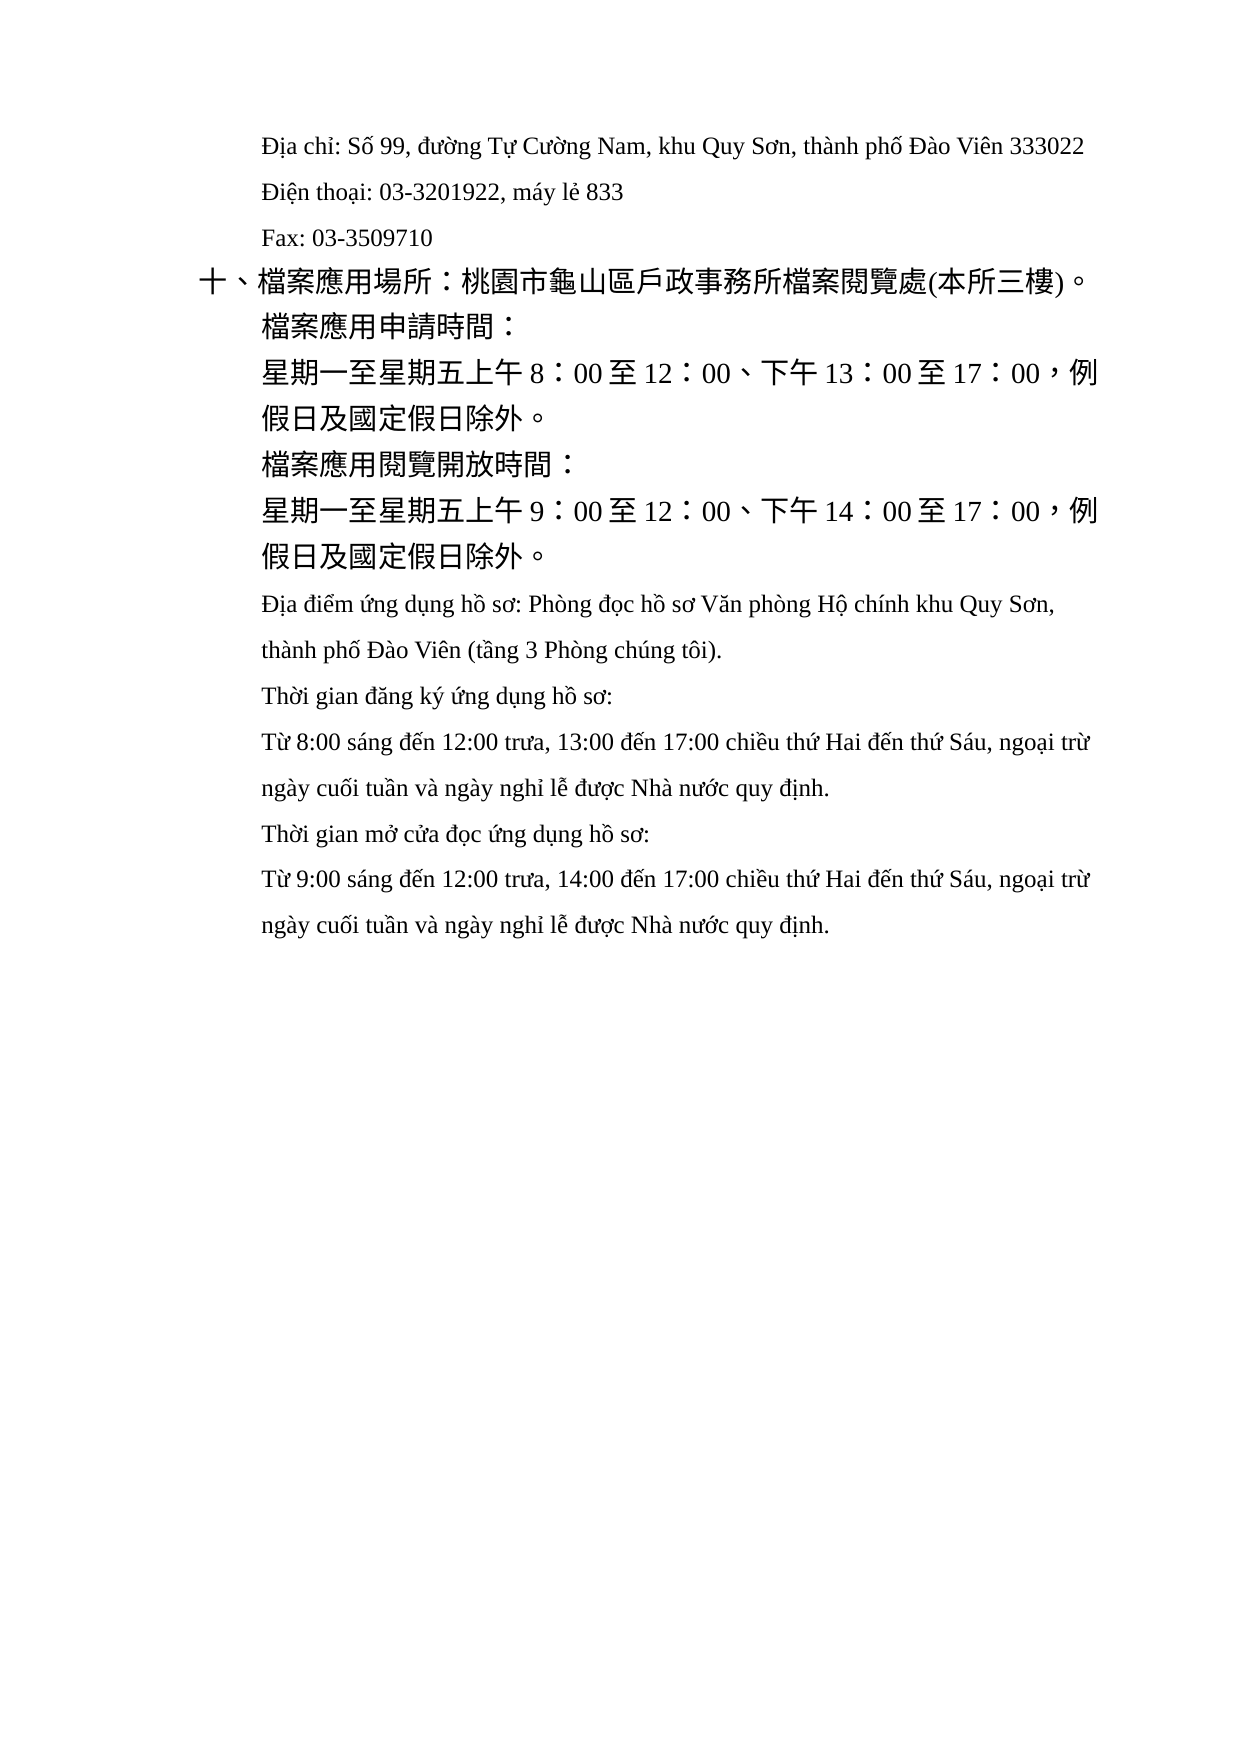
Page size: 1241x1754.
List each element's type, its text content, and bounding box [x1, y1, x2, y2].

table_cell Địa điểm ứng dụng hồ sơ: Phòng đọc hồ sơ Văn phòng Hộ chính khu Quy Sơn, thành phố Đào Viên (tầng 3 Phòng chúng tôi). Thời gian đăng ký ứng dụng hồ sơ: Từ 8:00 sáng đến 12:00 trưa, 13:00 đến 17:00 chiều thứ Hai đến thứ Sáu, ngoại trừ ngày cuối tuần và ngày nghỉ lễ được Nhà nước quy định. Thời gian mở cửa đọc ứng dụng hồ sơ: Từ 9:00 sáng đến 12:00 trưa, 14:00 đến 17:00 chiều thứ Hai đến thứ Sáu, ngoại trừ ngày cuối tuần và ngày nghỉ lễ được Nhà nước quy định. [188, 576, 1114, 943]
table_cell 十、檔案應用場所：桃園市龜山區戶政事務所檔案閱覽處(本所三樓)。 檔案應用申請時間： 星期一至星期五上午8：00至12：00、下午13：00至17：00，例假日及國定假日除外。 檔案應用閱覽開放時間： 星期一至星期五上午9：00至12：00、下午14：00至17：00，例假日及國定假日除外。 [188, 255, 1114, 576]
table_cell Địa chỉ: Số 99, đường Tự Cường Nam, khu Quy Sơn, thành phố Đào Viên 333022 Điện thoại: 03-3201922, máy lẻ 833 Fax: 03-3509710 [188, 118, 1114, 255]
